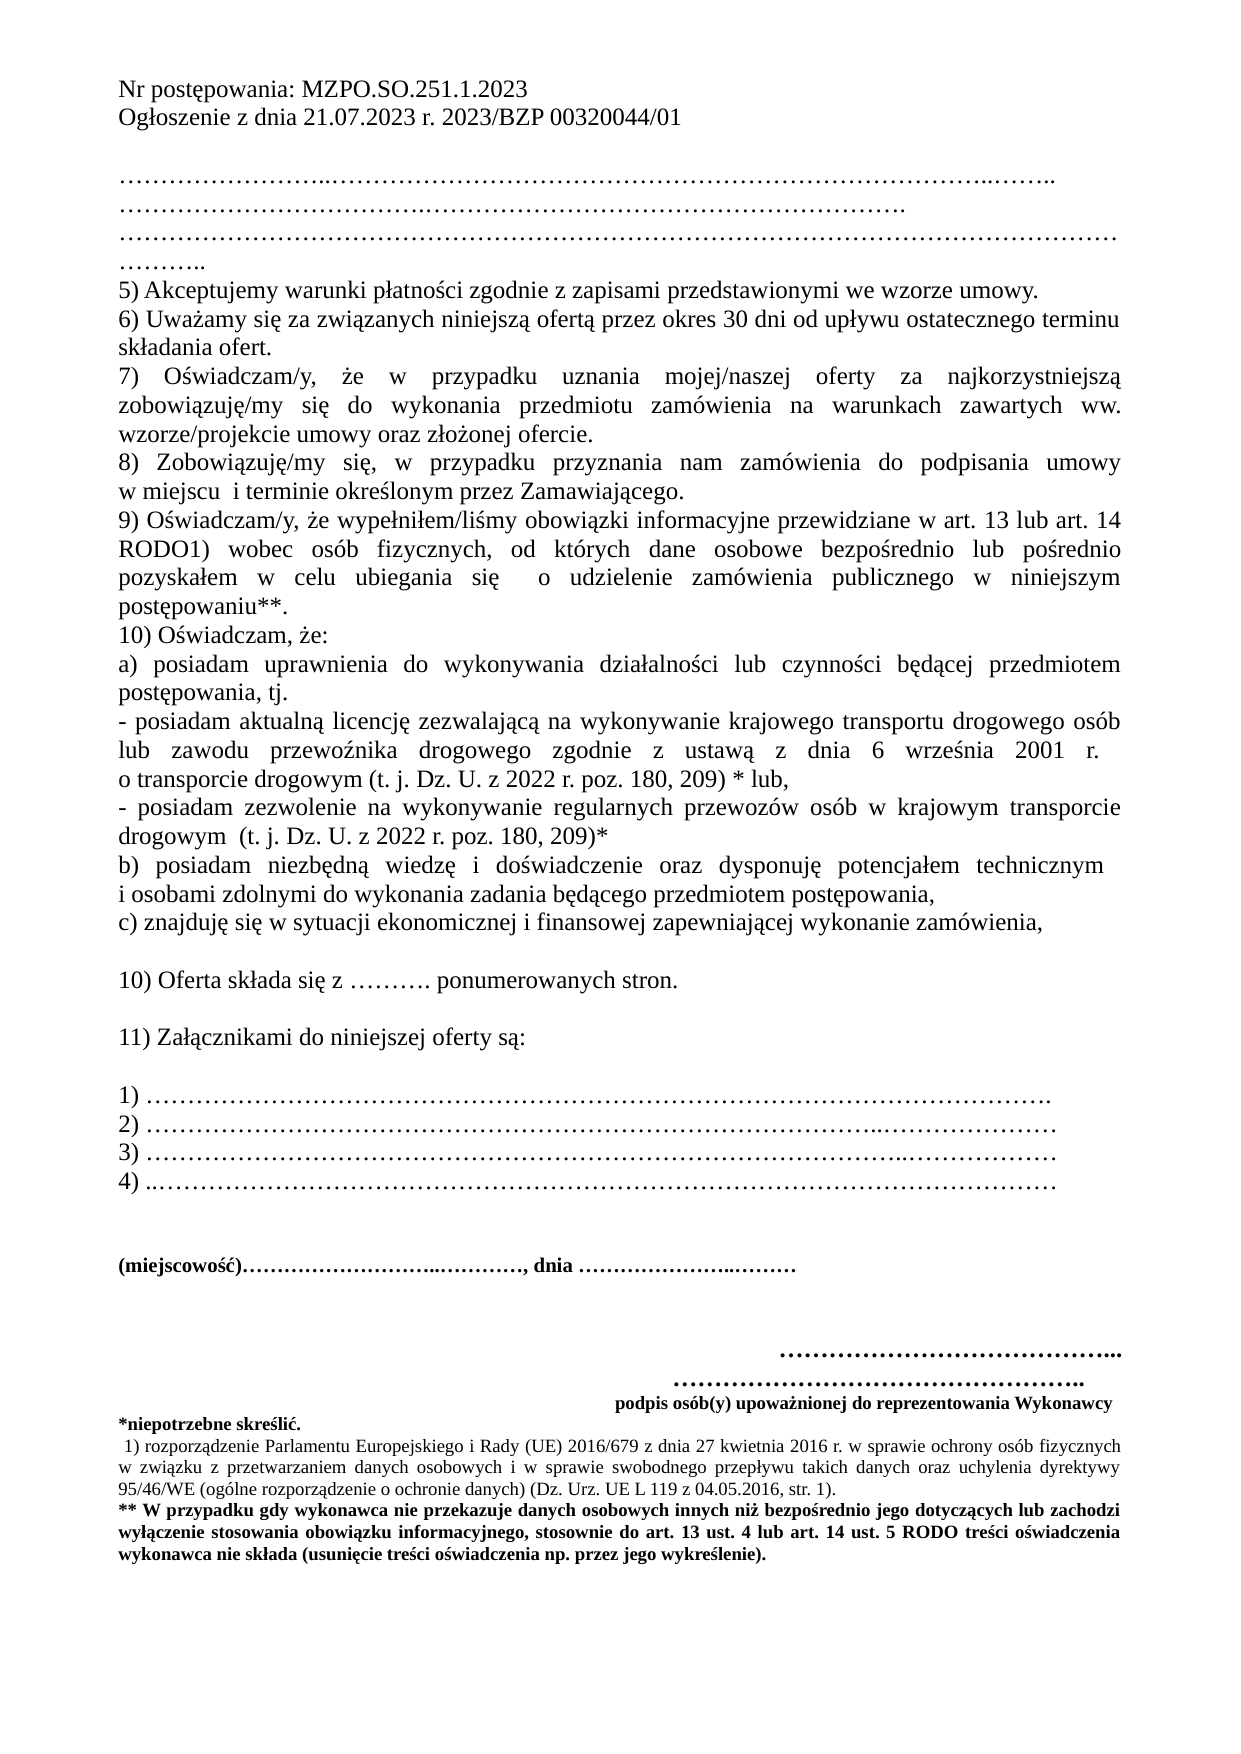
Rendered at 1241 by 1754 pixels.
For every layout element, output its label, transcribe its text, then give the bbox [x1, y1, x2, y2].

text a) posiadam uprawnienia do wykonywania działalności lub czynności będącej przedmiotem postępowania, tj. [118, 649, 1122, 706]
text 3) ………………………………………………………………………………..……………… [118, 1137, 1122, 1166]
text 1) ………………………………………………………………………………………………. [118, 1080, 1122, 1109]
text 2) ……………………………………………………………………………..………………… [118, 1109, 1122, 1137]
text 10) Oferta składa się z ………. ponumerowanych stron. [118, 965, 1122, 994]
text …………………………………...………………………………………….. [118, 1334, 1122, 1392]
text 6) Uważamy się za związanych niniejszą ofertą przez okres 30 dni od upływu ostatecznego terminu składania ofert. [118, 304, 1122, 361]
text 4) ..……………………………………………………………………………………………… [118, 1166, 1122, 1195]
text 11) Załącznikami do niniejszej oferty są: [118, 1022, 1122, 1051]
text - posiadam zezwolenie na wykonywanie regularnych przewozów osób w krajowym transporcie drogowym (t. j. Dz. U. z 2022 r. poz. 180, 209)* [118, 792, 1122, 850]
text ……………………..……………………………………………………………………..……..……………………………….………………………………………………….………………………………………………………………………………………………………………….. [118, 160, 1122, 275]
text c) znajduję się w sytuacji ekonomicznej i finansowej zapewniającej wykonanie zamówienia, [118, 907, 1122, 936]
text 7) Oświadczam/y, że w przypadku uznania mojej/naszej oferty za najkorzystniejszą zobowiązuję/my się do wykonania przedmiotu zamówienia na warunkach zawartych ww. wzorze/projekcie umowy oraz złożonej ofercie. [118, 361, 1122, 447]
text 9) Oświadczam/y, że wypełniłem/liśmy obowiązki informacyjne przewidziane w art. 13 lub art. 14 RODO1) wobec osób fizycznych, od których dane osobowe bezpośrednio lub pośrednio pozyskałem w celu ubiegania się o udzielenie zamówienia publicznego w niniejszym postępowaniu**. [118, 505, 1122, 620]
text (miejscowość)………………………..…………, dnia …………………..……… [118, 1252, 1122, 1277]
text *niepotrzebne skreślić. [118, 1413, 1122, 1435]
text podpis osób(y) upoważnionej do reprezentowania Wykonawcy [118, 1392, 1122, 1413]
text ** W przypadku gdy wykonawca nie przekazuje danych osobowych innych niż bezpośrednio jego dotyczących lub zachodzi wyłączenie stosowania obowiązku informacyjnego, stosownie do art. 13 ust. 4 lub art. 14 ust. 5 RODO treści oświadczenia wykonawca nie składa (usunięcie treści oświadczenia np. przez jego wykreślenie). [118, 1499, 1122, 1564]
text - posiadam aktualną licencję zezwalającą na wykonywanie krajowego transportu drogowego osób lub zawodu przewoźnika drogowego zgodnie z ustawą z dnia 6 września 2001 r. o transporcie drogowym (t. j. Dz. U. z 2022 r. poz. 180, 209) * lub, [118, 706, 1122, 792]
text 8) Zobowiązuję/my się, w przypadku przyznania nam zamówienia do podpisania umowy w miejscu i terminie określonym przez Zamawiającego. [118, 447, 1122, 505]
text 1) rozporządzenie Parlamentu Europejskiego i Rady (UE) 2016/679 z dnia 27 kwietnia 2016 r. w sprawie ochrony osób fizycznych w związku z przetwarzaniem danych osobowych i w sprawie swobodnego przepływu takich danych oraz uchylenia dyrektywy 95/46/WE (ogólne rozporządzenie o ochronie danych) (Dz. Urz. UE L 119 z 04.05.2016, str. 1). [118, 1435, 1122, 1499]
text b) posiadam niezbędną wiedzę i doświadczenie oraz dysponuję potencjałem technicznym i osobami zdolnymi do wykonania zadania będącego przedmiotem postępowania, [118, 850, 1122, 907]
text 10) Oświadczam, że: [118, 620, 1122, 649]
text 5) Akceptujemy warunki płatności zgodnie z zapisami przedstawionymi we wzorze umowy. [118, 275, 1122, 304]
